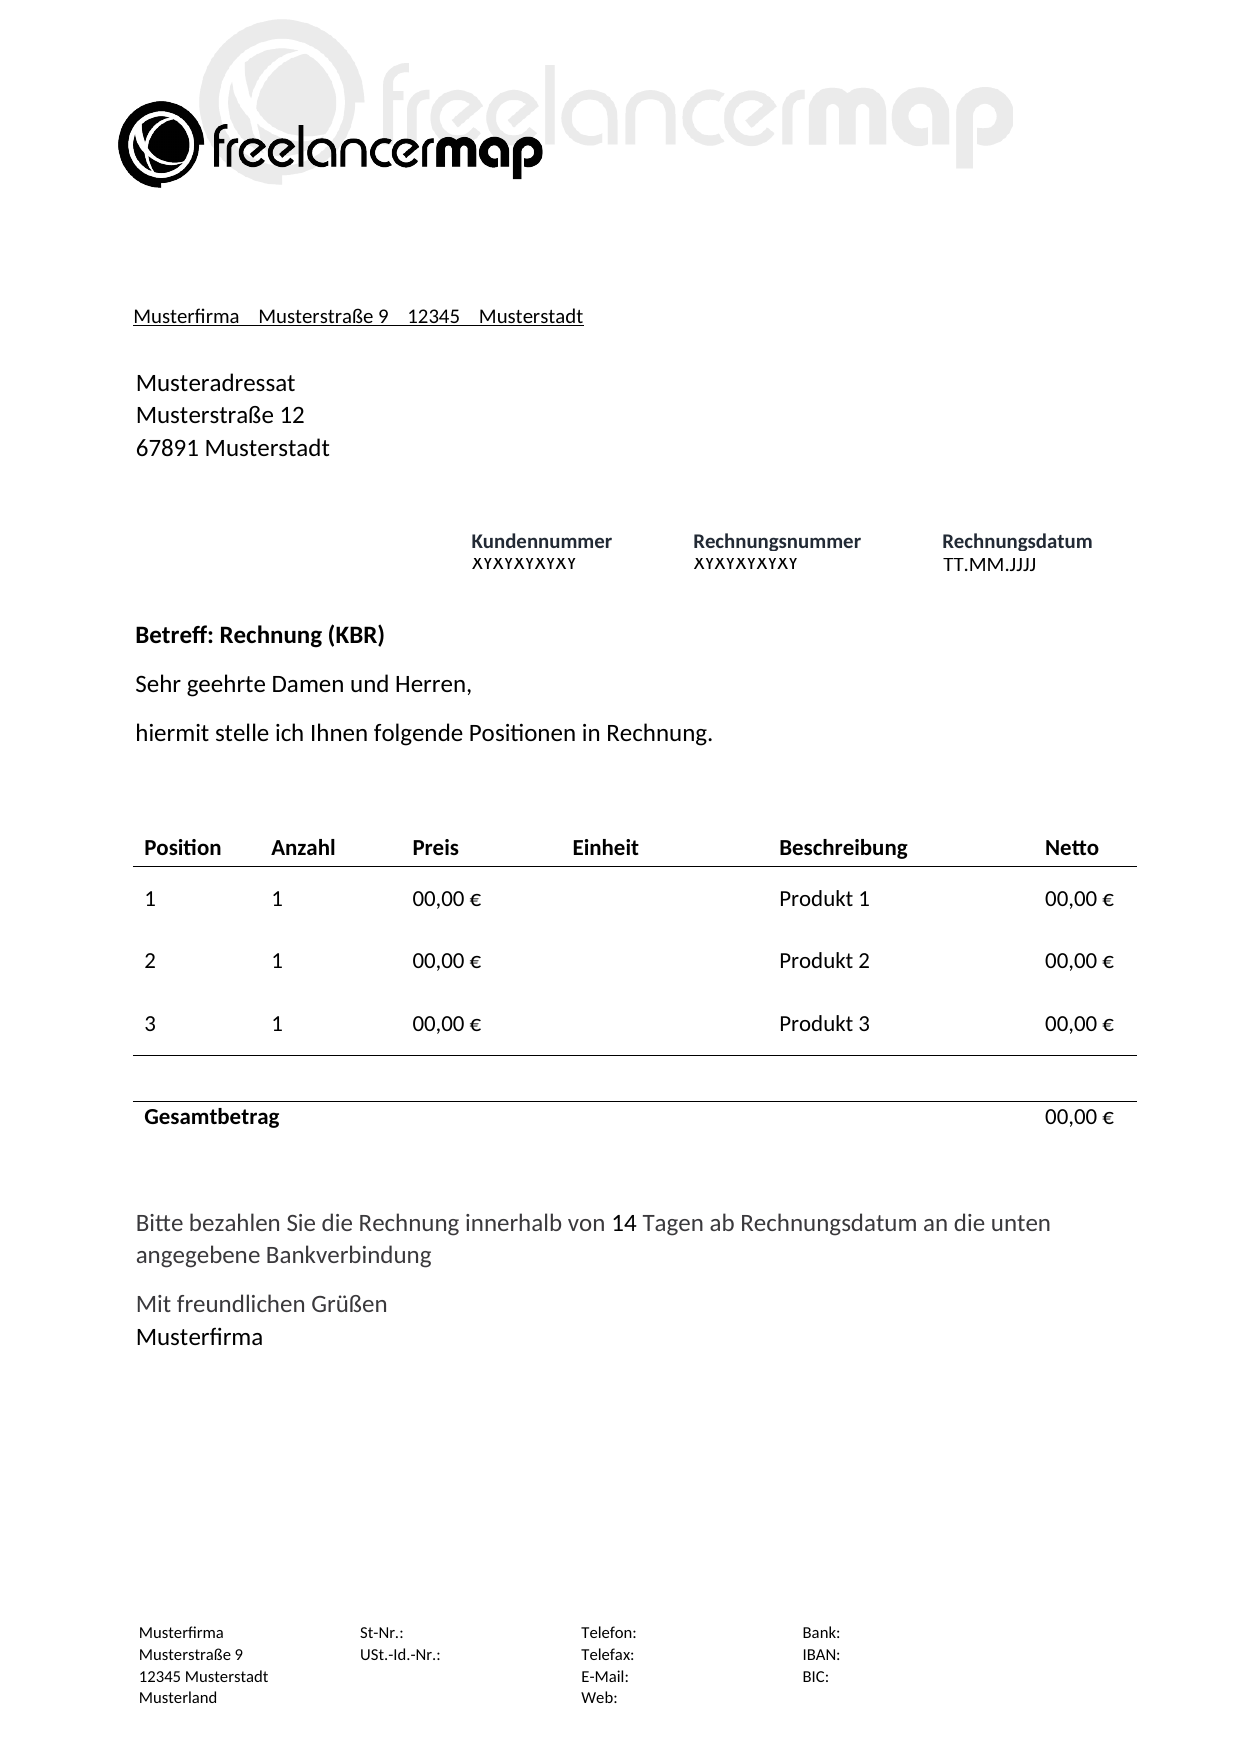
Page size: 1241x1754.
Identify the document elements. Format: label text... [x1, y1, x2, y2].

table_header Einheit [561, 833, 768, 866]
text hiermit stelle ich Ihnen folgende Positionen in Rechnung. [135, 717, 1120, 748]
table_cell 1 [260, 929, 401, 992]
table_cell [561, 992, 768, 1055]
table_cell 00,00 € [401, 992, 561, 1055]
table_cell [561, 867, 768, 929]
table_cell 00,00 € [1034, 992, 1137, 1055]
table_cell 00,00 € [1034, 867, 1137, 929]
text XYXYXYXYXY [693, 558, 867, 574]
table_cell Produkt 3 [768, 992, 1034, 1055]
table_header Netto [1034, 833, 1137, 866]
table_cell 00,00 € [401, 929, 561, 992]
table_header Gesamtbetrag [133, 1102, 1034, 1130]
text Kundennummer Rechnungsnummer Rechnungsdatum [471, 528, 1107, 551]
table_cell 1 [260, 992, 401, 1055]
table_cell 1 [260, 867, 401, 929]
table_header Beschreibung [768, 833, 1034, 866]
table_header Preis [401, 833, 561, 866]
text Betreff: Rechnung (KBR) [135, 619, 1120, 649]
table_cell [561, 929, 768, 992]
table_header 00,00 € [1034, 1102, 1137, 1130]
table_cell Produkt 1 [768, 867, 1034, 929]
text XYXYXYXYXY [472, 558, 581, 574]
table_cell 00,00 € [1034, 929, 1137, 992]
text Bitte bezahlen Sie die Rechnung innerhalb von 14 Tagen ab Rechnungsdatum an die unten angegebene Bankverbindung [136, 1207, 1102, 1270]
table_cell 1 [133, 867, 260, 929]
text Sehr geehrte Damen und Herren, [135, 668, 1120, 699]
table_cell 2 [133, 929, 260, 992]
table_header Position [133, 833, 260, 866]
text TT.MM.JJJJ [943, 552, 1146, 576]
table_cell 3 [133, 992, 260, 1055]
text Musteradressat Musterstraße 12 67891 Musterstadt [136, 367, 337, 463]
text Musterfirma Musterstraße 9 12345 Musterstadt [133, 303, 992, 328]
table_header Anzahl [260, 833, 401, 866]
table_cell Produkt 2 [768, 929, 1034, 992]
table_cell 00,00 € [401, 867, 561, 929]
text Mit freundlichen Grüßen Musterfirma [136, 1288, 1102, 1352]
